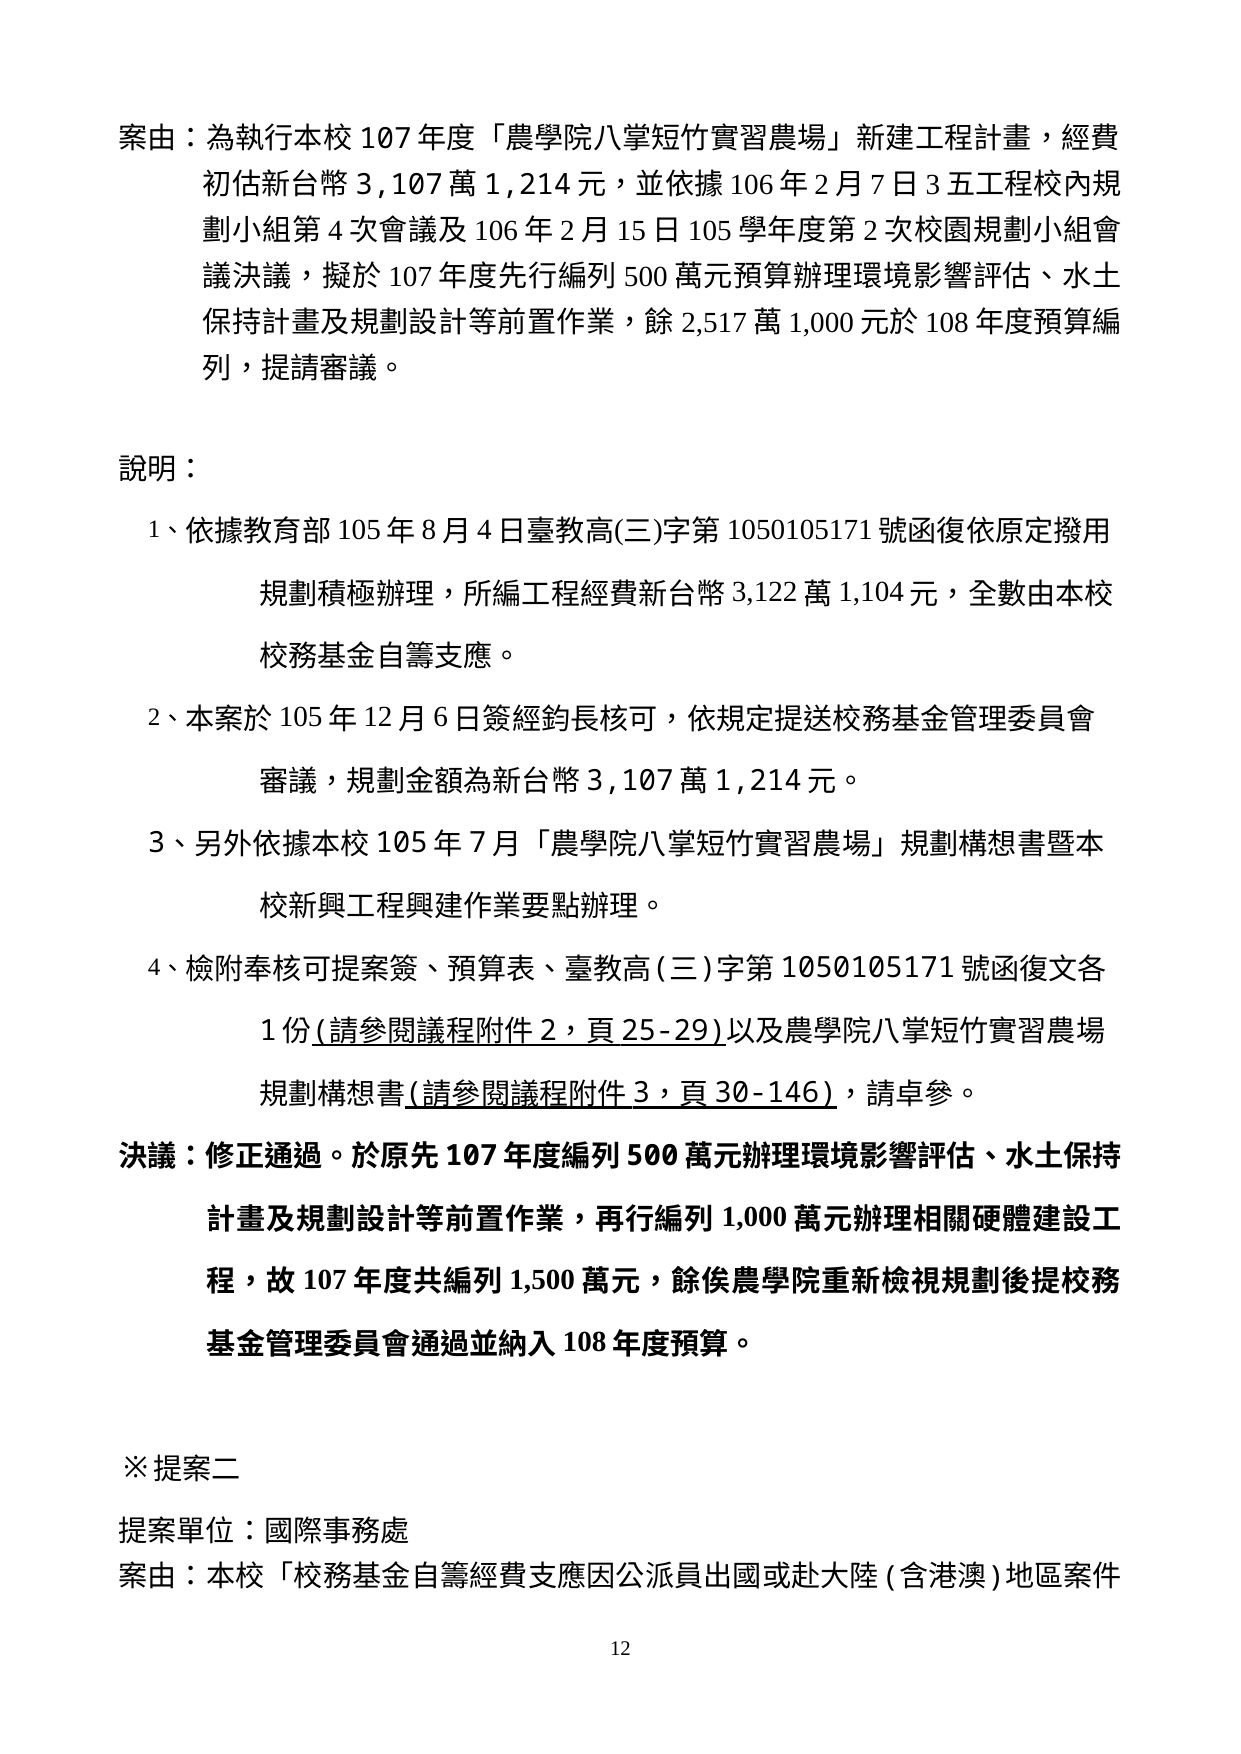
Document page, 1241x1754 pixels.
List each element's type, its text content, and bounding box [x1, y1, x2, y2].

text 案由：為執行本校107年度「農學院八掌短竹實習農場」新建工程計畫，經費初估新台幣3,107萬1,214元，並依據106年2月7日3五工程校內規劃小組第4次會議及106年2月15日105學年度第2次校園規劃小組會議決議，擬於107年度先行編列500萬元預算辦理環境影響評估、水土保持計畫及規劃設計等前置作業，餘2,517萬1,000元於108年度預算編列，提請審議。 [118, 112, 1122, 387]
list 本案於105年12月6日簽經鈞長核可，依規定提送校務基金管理委員會審議，規劃金額為新台幣3,107萬1,214元。 [148, 675, 1122, 800]
list 依據教育部105年8月4日臺教高(三)字第1050105171號函復依原定撥用規劃積極辦理，所編工程經費新台幣3,122萬1,104元，全數由本校校務基金自籌支應。 [148, 487, 1122, 675]
text ※提案二 [118, 1425, 1122, 1487]
text 決議：修正通過。於原先107年度編列500萬元辦理環境影響評估、水土保持計畫及規劃設計等前置作業，再行編列1,000萬元辦理相關硬體建設工程，故107年度共編列1,500萬元，餘俟農學院重新檢視規劃後提校務基金管理委員會通過並納入108年度預算。 [118, 1112, 1122, 1362]
text 案由：本校「校務基金自籌經費支應因公派員出國或赴大陸(含港澳)地區案件 [118, 1550, 1122, 1596]
list 檢附奉核可提案簽、預算表、臺教高(三)字第1050105171號函復文各1份(請參閱議程附件2，頁25-29)以及農學院八掌短竹實習農場規劃構想書(請參閱議程附件3，頁30-146)，請卓參。 [148, 925, 1122, 1112]
text 提案單位：國際事務處 [118, 1487, 1122, 1550]
list 另外依據本校105年7月「農學院八掌短竹實習農場」規劃構想書暨本校新興工程興建作業要點辦理。 [148, 800, 1122, 925]
text 說明： [118, 425, 1122, 487]
